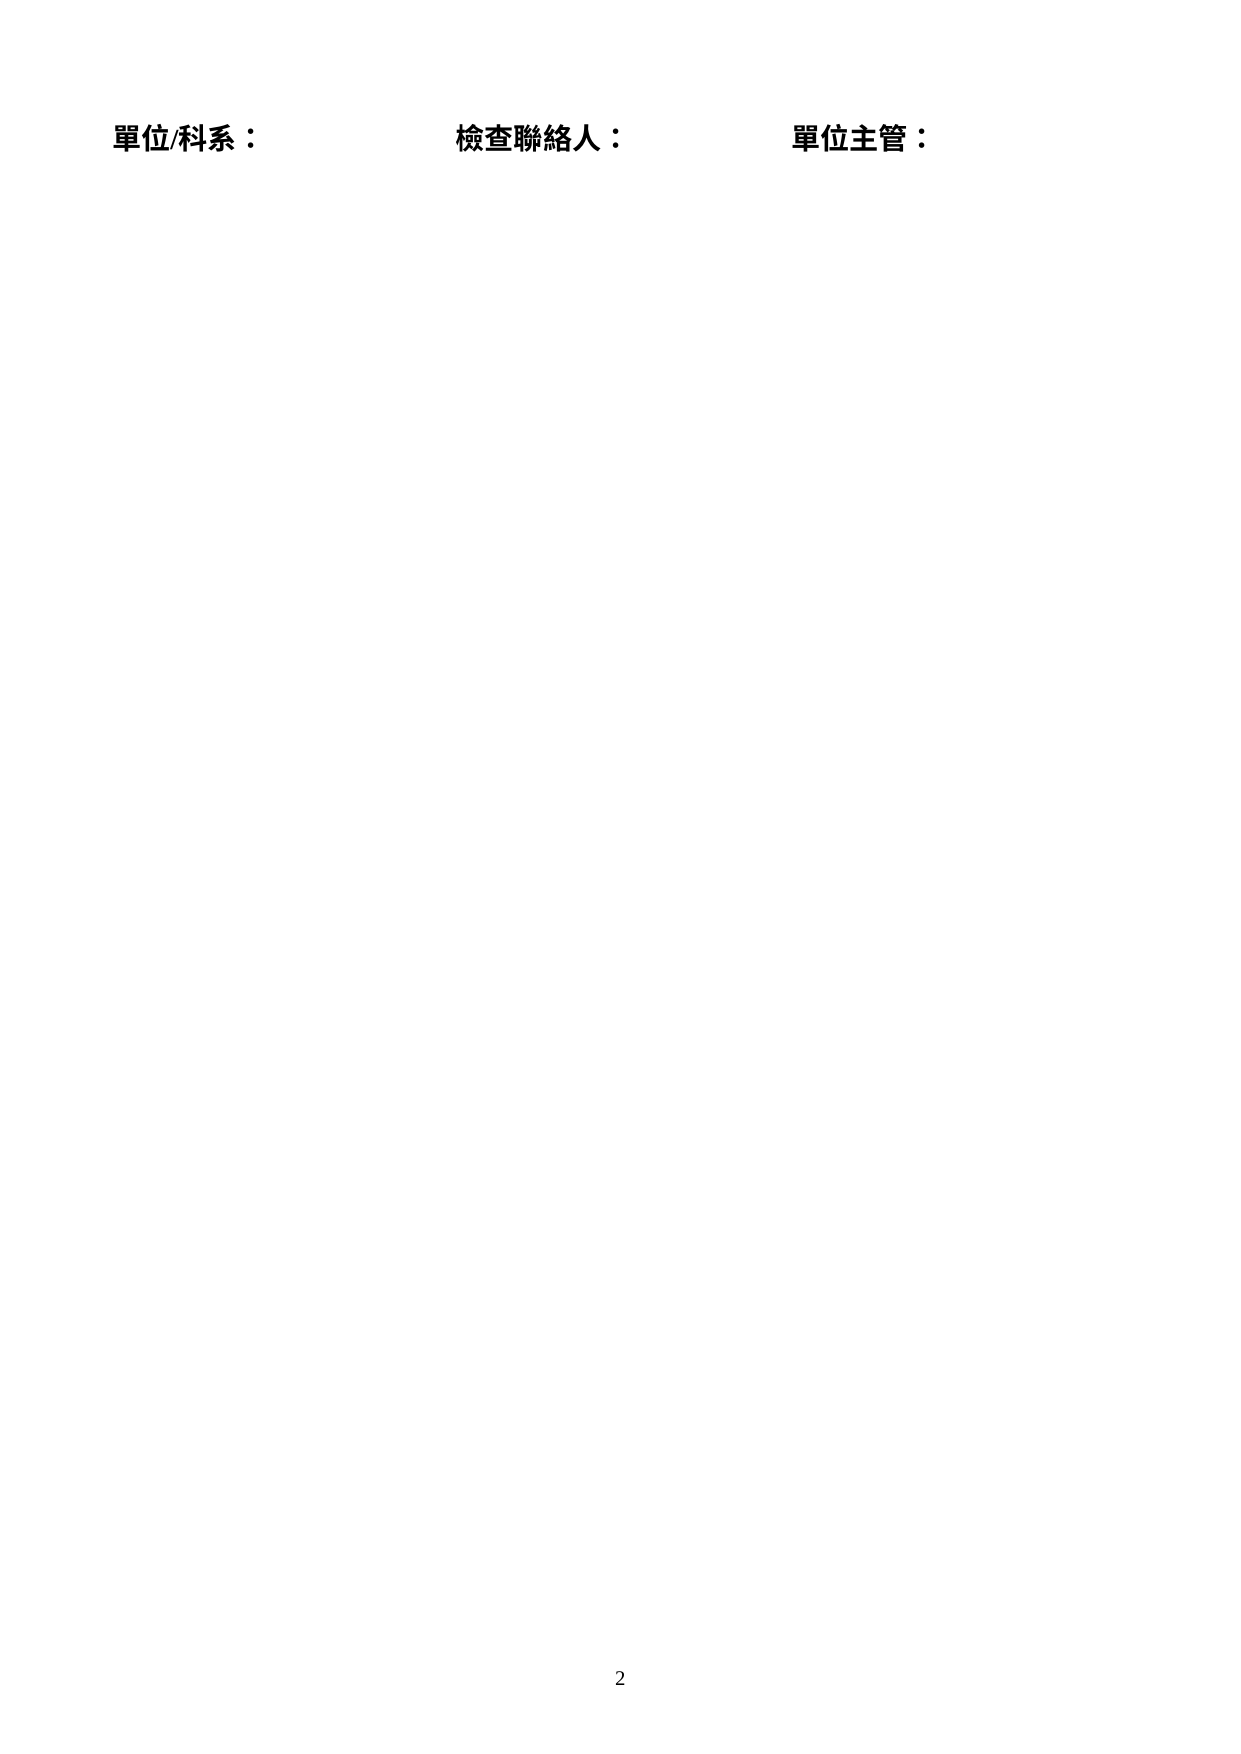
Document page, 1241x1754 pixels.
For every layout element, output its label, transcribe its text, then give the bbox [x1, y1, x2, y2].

text 單位/科系： 檢查聯絡人： 單位主管： [112, 116, 1122, 158]
